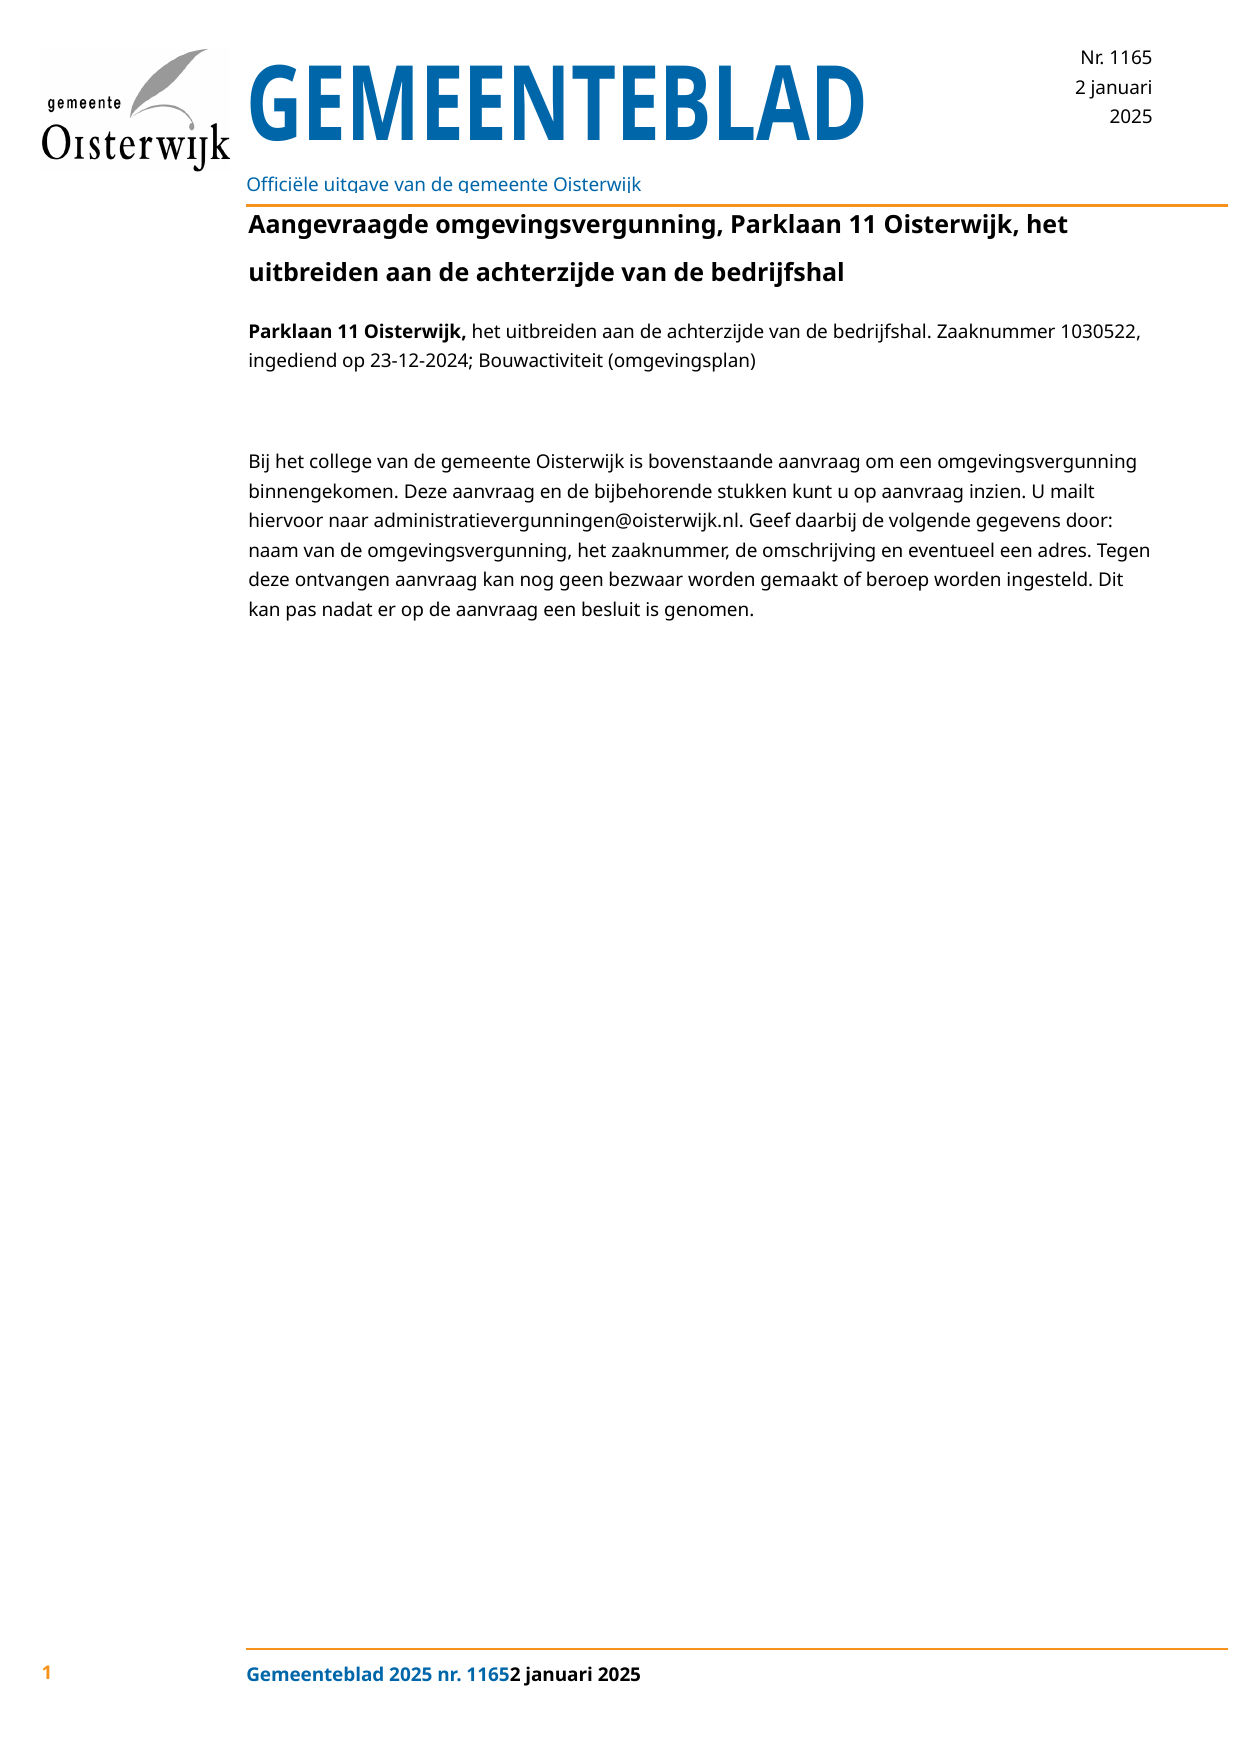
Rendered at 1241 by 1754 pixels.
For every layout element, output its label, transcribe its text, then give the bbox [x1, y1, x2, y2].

text Parklaan 11 Oisterwijk, het uitbreiden aan de achterzijde van de bedrijfshal. Zaaknummer 1030522, ingediend op 23-12-2024; Bouwactiviteit (omgevingsplan) [248, 318, 1152, 373]
text Bij het college van de gemeente Oisterwijk is bovenstaande aanvraag om een omgevingsvergunning binnengekomen. Deze aanvraag en de bijbehorende stukken kunt u op aanvraag inzien. U mailt hiervoor naar administratievergunningen@oisterwijk.nl. Geef daarbij de volgende gegevens door: naam van de omgevingsvergunning, het zaaknummer, de omschrijving en eventueel een adres. Tegen deze ontvangen aanvraag kan nog geen bezwaar worden gemaakt of beroep worden ingesteld. Dit kan pas nadat er op de aanvraag een besluit is genomen. [248, 448, 1152, 622]
text Aangevraagde omgevingsvergunning, Parklaan 11 Oisterwijk, het uitbreiden aan de achterzijde van de bedrijfshal [248, 207, 1152, 288]
picture [41, 47, 231, 172]
